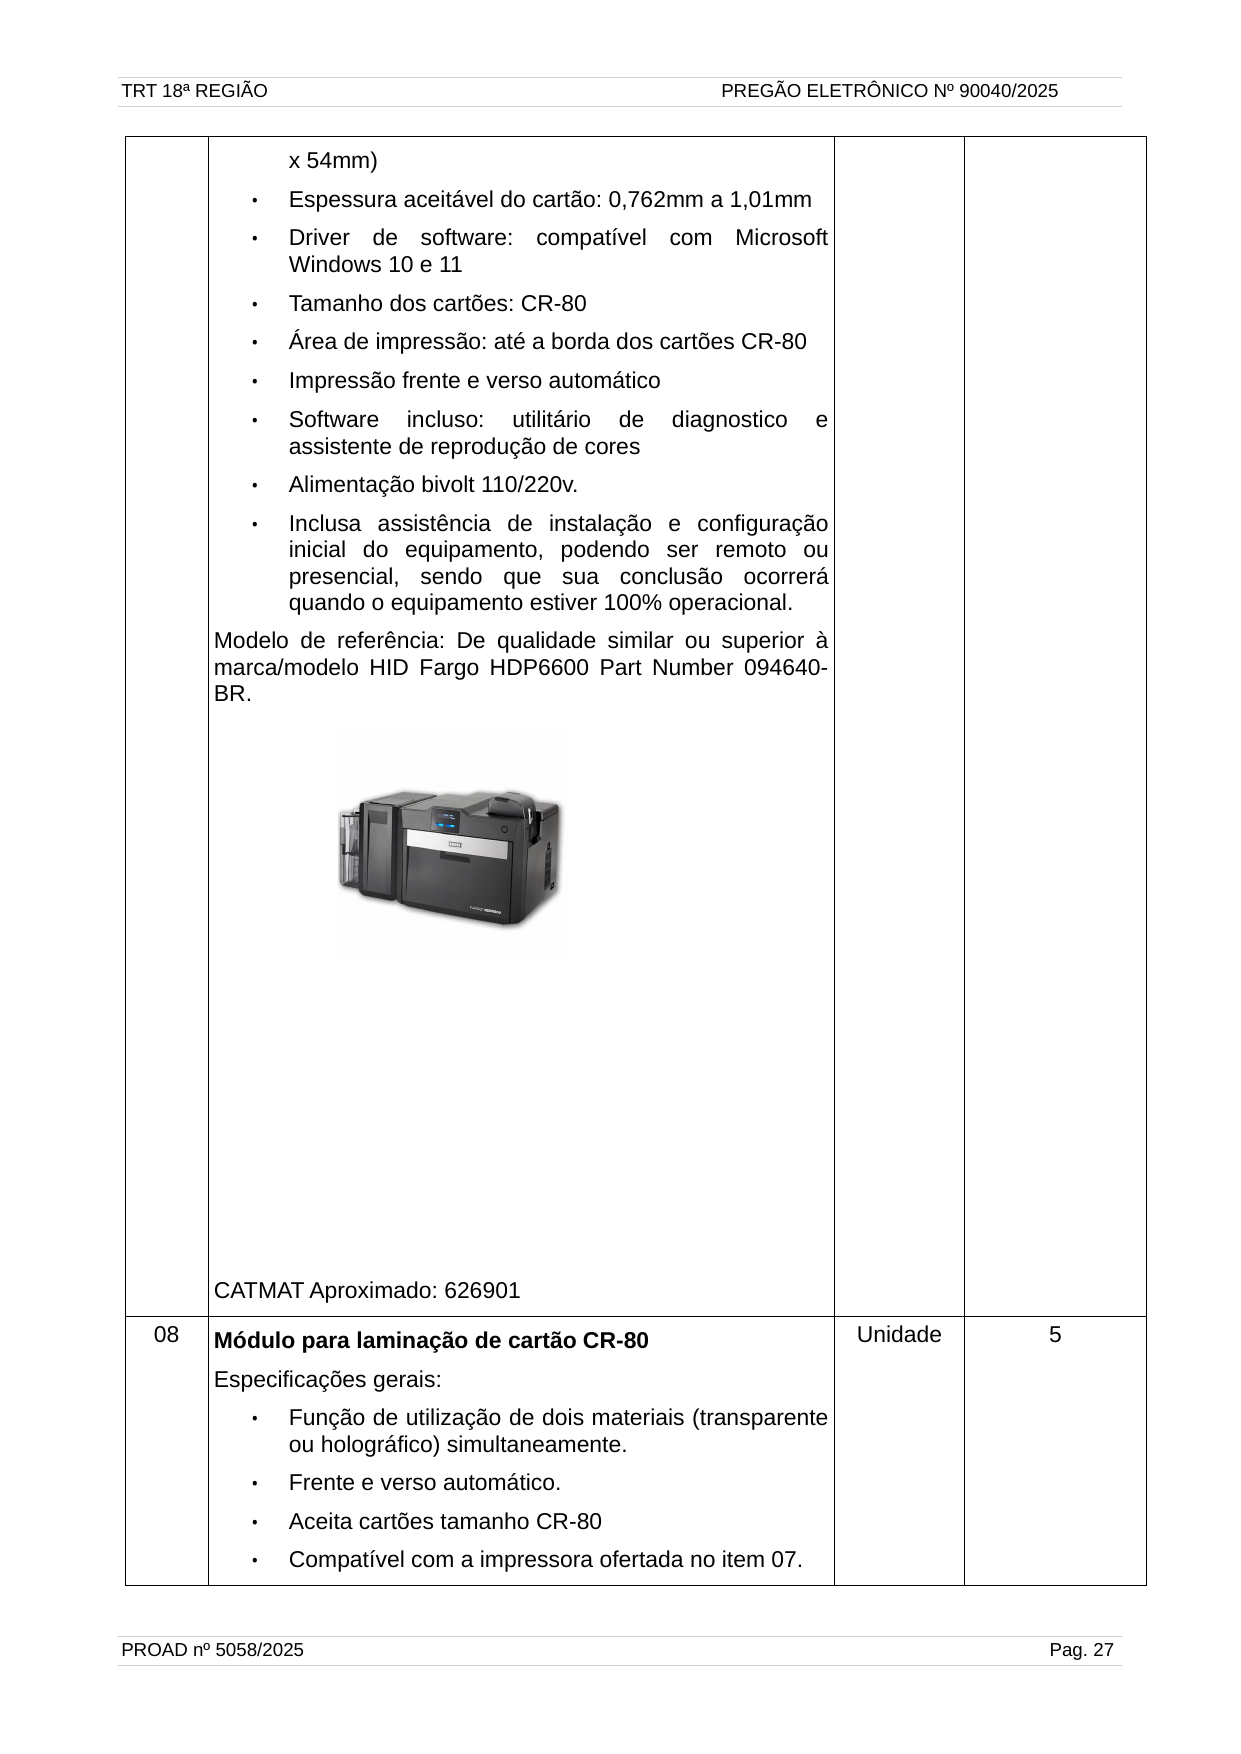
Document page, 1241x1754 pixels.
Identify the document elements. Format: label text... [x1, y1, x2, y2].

table_cell [126, 137, 208, 1316]
table_cell Impressora de cartão CR-80 Especificações gerais: Método de impressão: Sublimação de Tinta/Transferência térmica de resina HDP Resolução mínima: 600dpi Cores: até 16,7 milhões/256 tons por pixel Tamanho de cartões aceitos: Padrão CR-80 (86mm x 54mm) Espessura aceitável do cartão: 0,762mm a 1,01mm Driver de software: compatível com Microsoft Windows 10 e 11 Tamanho dos cartões: CR-80 Área de impressão: até a borda dos cartões CR-80 Impressão frente e verso automático Software incluso: utilitário de diagnostico e assistente de reprodução de cores Alimentação bivolt 110/220v. Inclusa assistência de instalação e configuração inicial do equipamento, podendo ser remoto ou presencial, sendo que sua conclusão ocorrerá quando o equipamento estiver 100% operacional. Modelo de referência: De qualidade similar ou superior à marca/modelo HID Fargo HDP6600 Part Number 094640-BR. CATMAT Aproximado: 626901 [209, 137, 834, 1316]
table_cell [965, 137, 1146, 1316]
table_cell 08 [126, 1317, 208, 1585]
table_cell Módulo para laminação de cartão CR-80 Especificações gerais: Função de utilização de dois materiais (transparente ou holográfico) simultaneamente. Frente e verso automático. Aceita cartões tamanho CR-80 Compatível com a impressora ofertada no item 07. O módulo deve ser integrado à impressora de forma realizar a laminação automaticamente após a impressão do cartão. Alimentação bivolt 110/220v. Inclusa assistência de instalação e configuração inicial do equipamento, podendo ser remoto ou presencial, sendo que sua conclusão ocorrerá quando o equipamento estiver 100% operacional. Modelo de referência: De qualidade similar ou superior ao Acessório Módulo de Laminação para HID Fargo HDP6600. PDM: 17783. [209, 1317, 834, 1585]
picture [337, 726, 568, 956]
table_cell 5 [965, 1317, 1146, 1585]
table_cell Unidade [835, 1317, 964, 1585]
table_cell [835, 137, 964, 1316]
